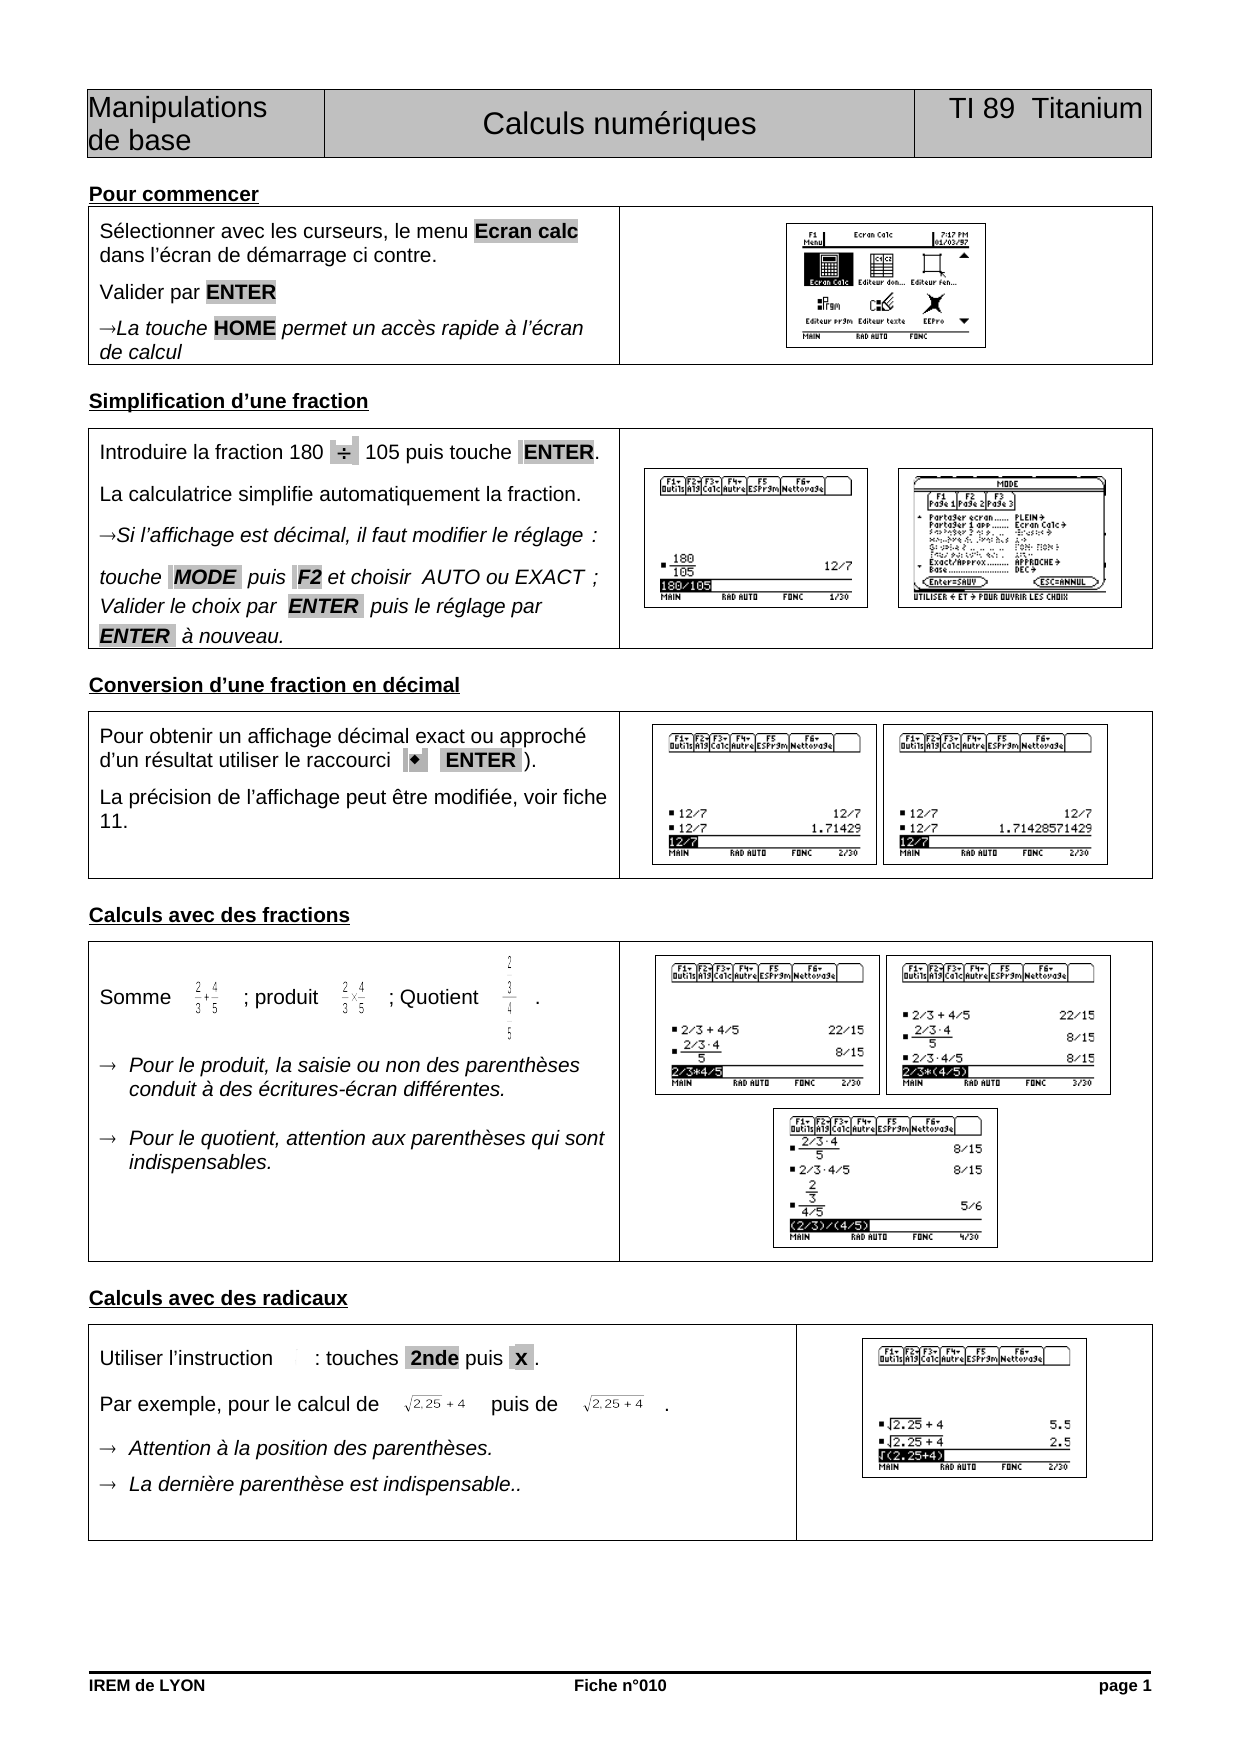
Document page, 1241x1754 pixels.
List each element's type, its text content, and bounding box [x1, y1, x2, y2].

text Calculs avec des fractions [89, 903, 1151, 927]
table_header [620, 942, 1152, 1261]
table_header Sélectionner avec les curseurs, le menu Ecran calc dans l’écran de démarrage ci contre. Valider par ENTER La touche HOME permet un accès rapide à l’écran de calcul [89, 207, 619, 364]
table_header Pour obtenir un affichage décimal exact ou approché d’un résultat utiliser le raccourci  ENTER ). La précision de l’affichage peut être modifiée, voir fiche 11. [89, 712, 619, 877]
picture [802, 232, 970, 339]
table_header [620, 712, 1152, 877]
table_header [620, 429, 1152, 647]
text Simplification d’une fraction [89, 389, 1151, 413]
picture [902, 963, 1095, 1086]
text Conversion d’une fraction en décimal [89, 672, 1151, 696]
picture [668, 733, 861, 856]
table_header Calculs numériques [325, 90, 914, 157]
table_header Introduire la fraction 180  105 puis touche ENTER. La calculatrice simplifie automatiquement la fraction. Si l’affichage est décimal, il faut modifier le réglage : touche MODE puis F2 et choisir AUTO ou EXACT ; Valider le choix par ENTER puis le réglage par ENTER à nouveau. [89, 429, 619, 647]
picture [789, 1116, 982, 1240]
table_header Somme ; produit ; Quotient .  Pour le produit, la saisie ou non des parenthèses conduit à des écritures-écran différentes.  Pour le quotient, attention aux parenthèses qui sont indispensables. [89, 942, 619, 1261]
table_header Manipulations de base [88, 90, 324, 157]
table_header [797, 1325, 1152, 1540]
picture [913, 476, 1106, 600]
table_header Utiliser l’instruction : touches 2nde puis x . Par exemple, pour le calcul de puis de .  Attention à la position des parenthèses.  La dernière parenthèse est indispensable.. [89, 1325, 796, 1540]
picture [671, 963, 864, 1086]
picture [899, 733, 1092, 856]
picture [878, 1346, 1071, 1470]
table_header TI 89 Titanium [915, 90, 1151, 157]
text Calculs avec des radicaux [89, 1286, 1151, 1310]
picture [660, 476, 852, 600]
subtitle Pour commencer [89, 182, 1151, 206]
table_header [620, 207, 1152, 364]
